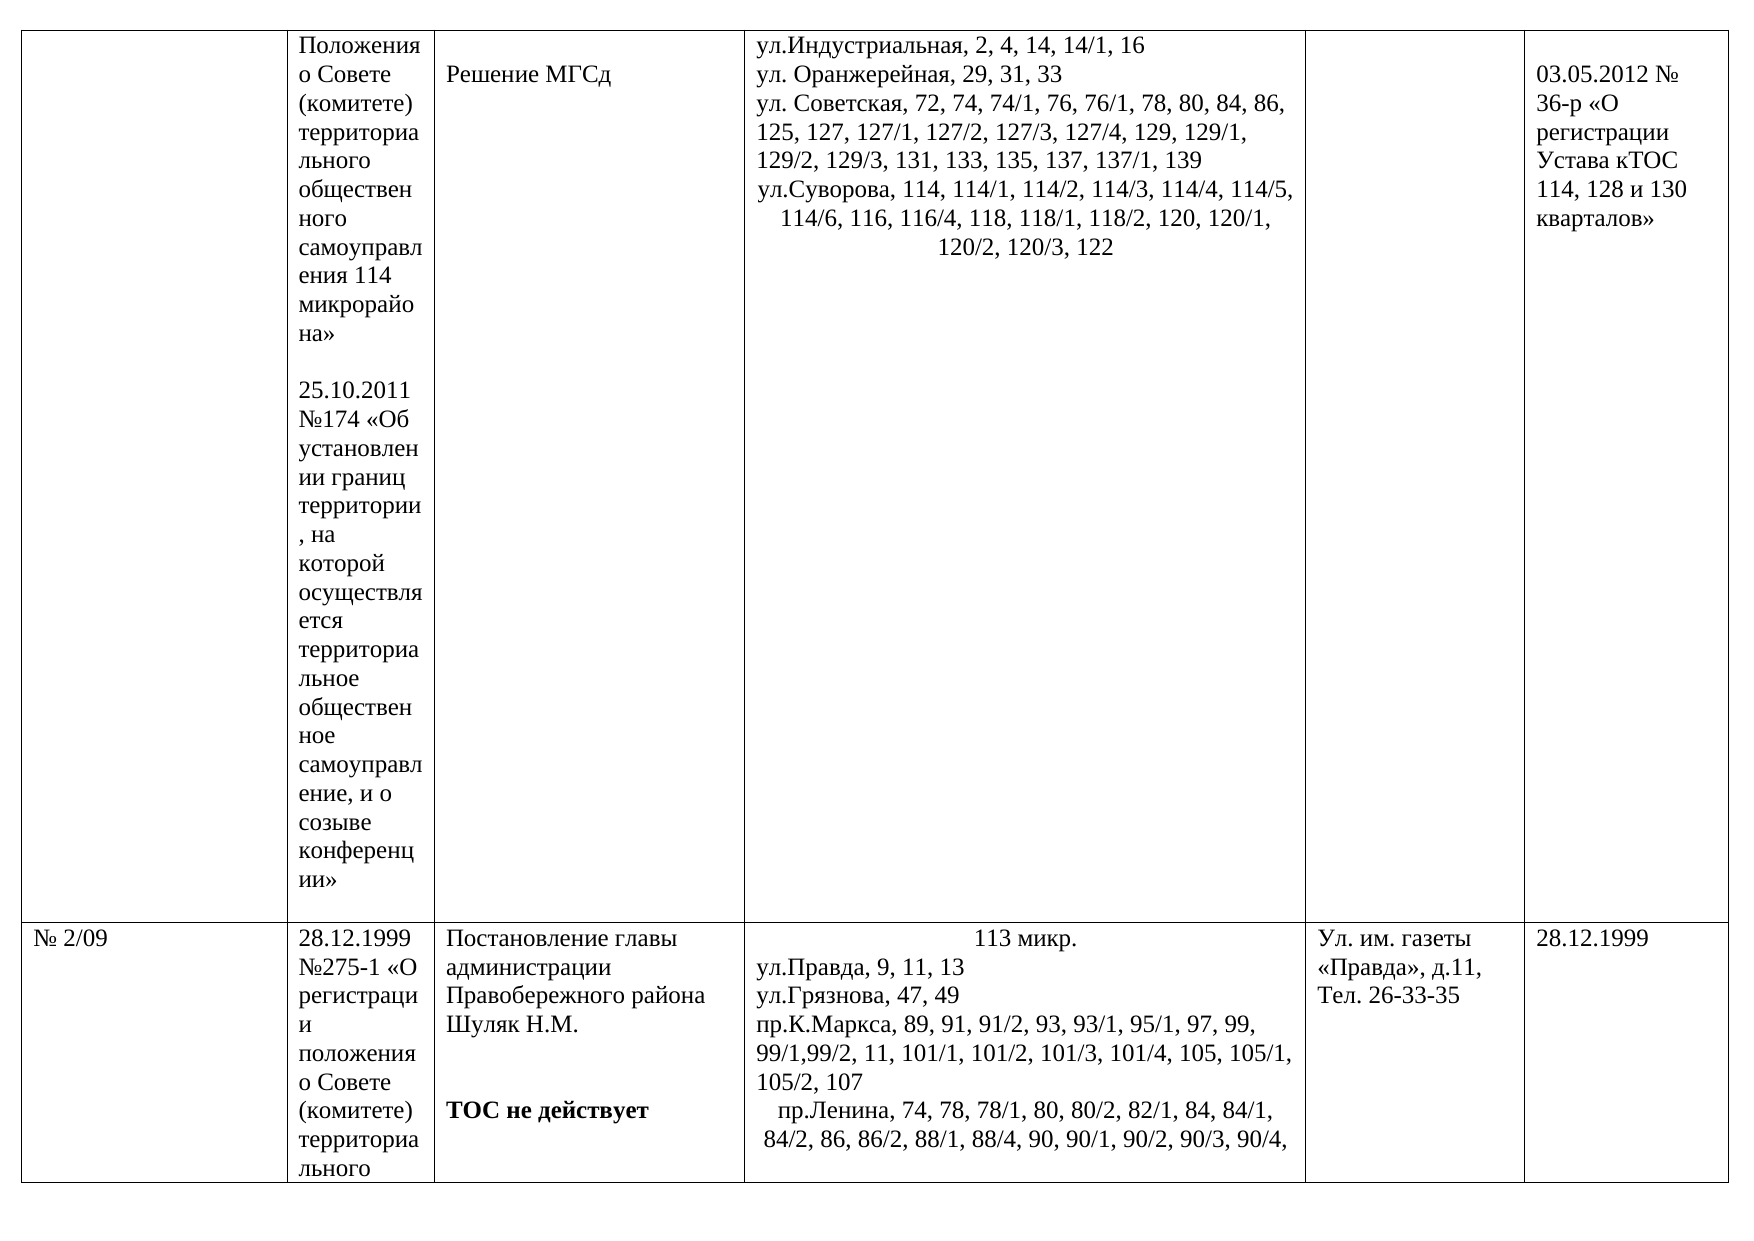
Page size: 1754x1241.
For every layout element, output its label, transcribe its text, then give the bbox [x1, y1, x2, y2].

table_cell 28.12.1999 [1525, 923, 1728, 1182]
table_cell [22, 31, 287, 922]
table_cell 113 микр. ул.Правда, 9, 11, 13 ул.Грязнова, 47, 49 пр.К.Маркса, 89, 91, 91/2, 93, 93/1, 95/1, 97, 99, 99/1,99/2, 11, 101/1, 101/2, 101/3, 101/4, 105, 105/1, 105/2, 107 пр.Ленина, 74, 78, 78/1, 80, 80/2, 82/1, 84, 84/1, 84/2, 86, 86/2, 88/1, 88/4, 90, 90/1, 90/2, 90/3, 90/4, [745, 923, 1305, 1182]
table_cell Ул. им. газеты «Правда», д.11, Тел. 26-33-35 [1306, 923, 1524, 1182]
table_cell [1306, 31, 1524, 922]
table_cell ул.Индустриальная, 2, 4, 14, 14/1, 16 ул. Оранжерейная, 29, 31, 33 ул. Советская, 72, 74, 74/1, 76, 76/1, 78, 80, 84, 86, 125, 127, 127/1, 127/2, 127/3, 127/4, 129, 129/1, 129/2, 129/3, 131, 133, 135, 137, 137/1, 139 ул.Суворова, 114, 114/1, 114/2, 114/3, 114/4, 114/5, 114/6, 116, 116/4, 118, 118/1, 118/2, 120, 120/1, 120/2, 120/3, 122 [745, 31, 1305, 922]
table_cell Постановление главы администрации Правобережного района Шуляк Н.М. ТОС не действует [435, 923, 744, 1182]
table_cell 03.05.2012 № 36-р «О регистрации Устава кТОС 114, 128 и 130 кварталов» [1525, 31, 1728, 922]
table_cell Решение МГСд [435, 31, 744, 922]
table_cell № 2/09 [22, 923, 287, 1182]
table_cell 28.12.1999 №275-1 «О регистрации положения о Совете (комитете) территориального [288, 923, 434, 1182]
table_cell Положения о Совете (комитете) территориального общественного самоуправления 114 микрорайона» 25.10.2011 №174 «Об установлении границ территории, на которой осуществляется территориальное общественное самоуправление, и о созыве конференции» [288, 31, 434, 922]
